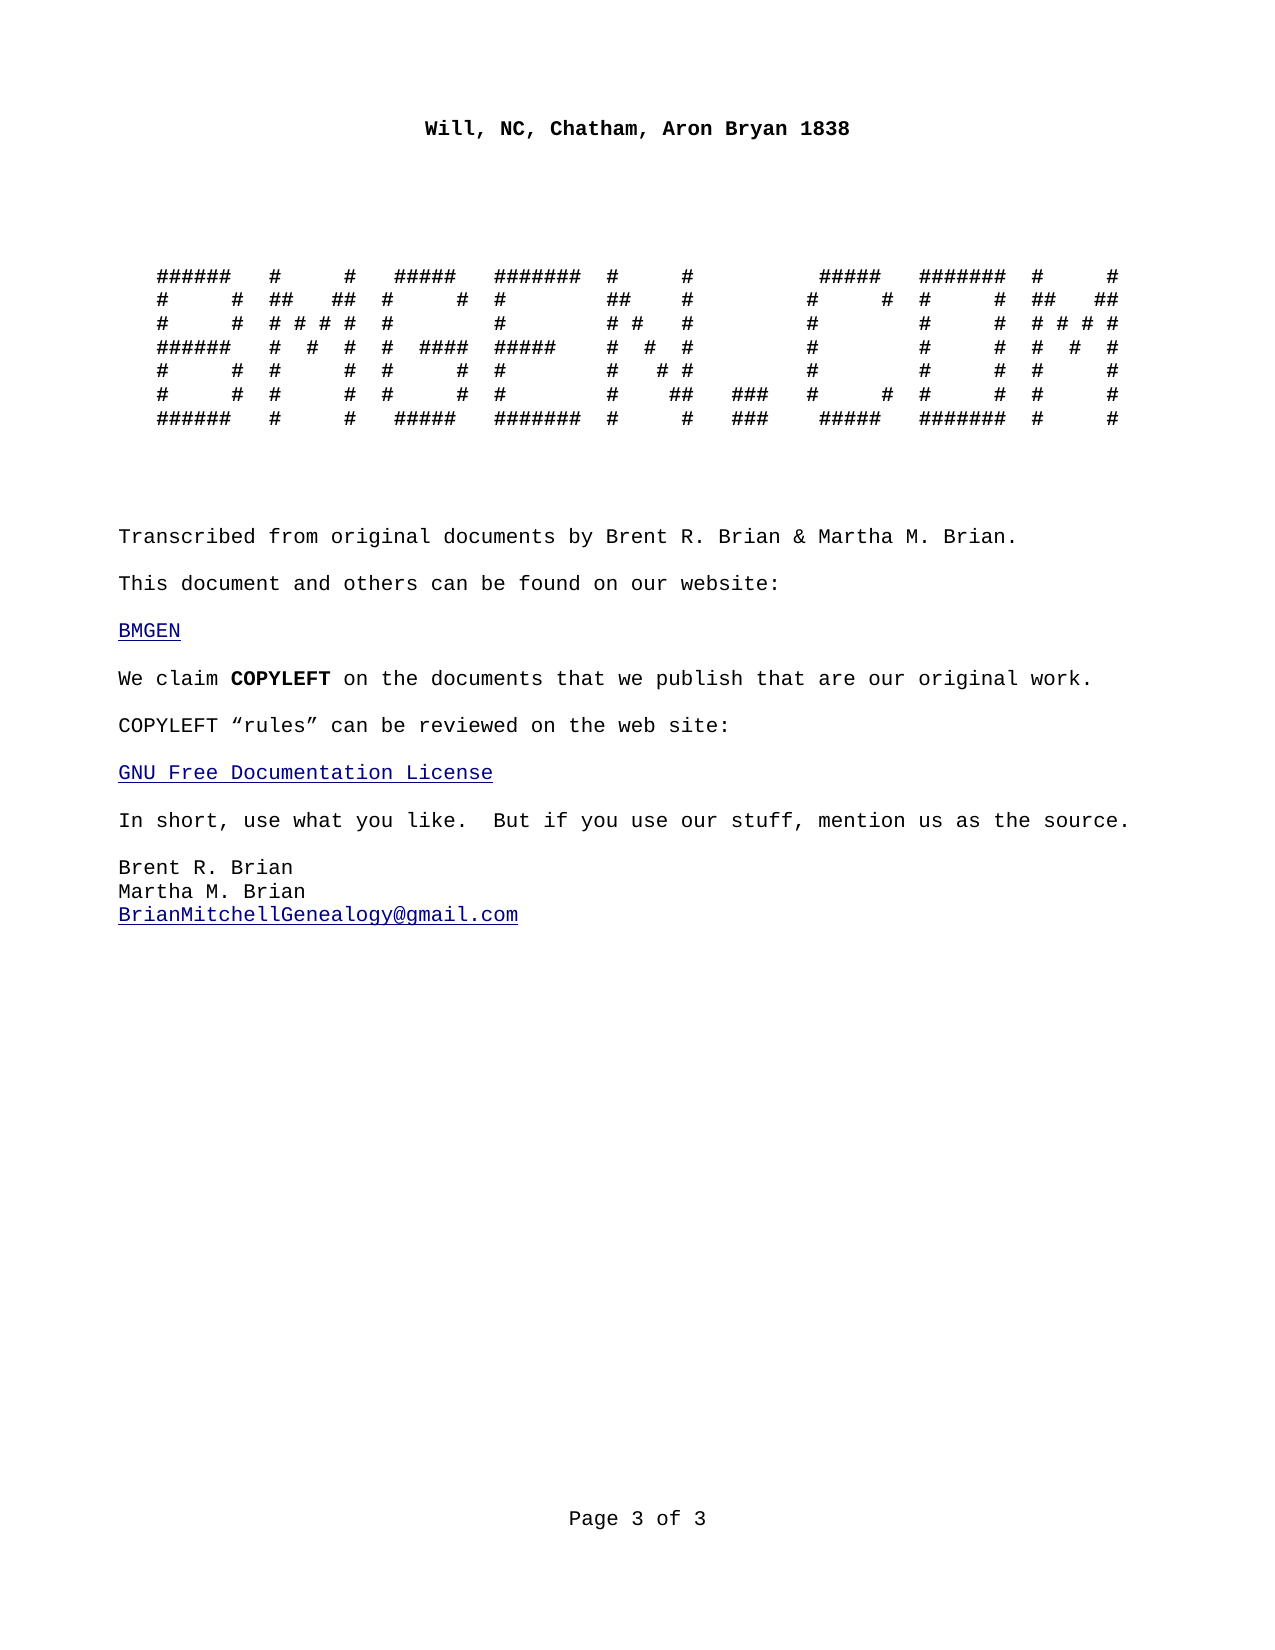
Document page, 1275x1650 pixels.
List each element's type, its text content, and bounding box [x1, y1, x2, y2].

text Martha M. Brian [118, 881, 1157, 904]
text # # ## ## # # # ## # # # # # ## ## [118, 289, 1157, 313]
text # # # # # # # # # # # # # # # [118, 360, 1157, 384]
text ###### # # # # #### ##### # # # # # # # # # [118, 337, 1157, 360]
text Brent R. Brian [118, 857, 1157, 881]
text ###### # # ##### ####### # # ### ##### ####### # # [118, 408, 1157, 431]
text This document and others can be found on our website: [118, 573, 1157, 597]
text We claim COPYLEFT on the documents that we publish that are our original work. [118, 668, 1157, 691]
text # # # # # # # # ## ### # # # # # # [118, 384, 1157, 408]
text # # # # # # # # # # # # # # # # # # [118, 313, 1157, 337]
text ###### # # ##### ####### # # ##### ####### # # [118, 266, 1157, 289]
text COPYLEFT “rules” can be reviewed on the web site: [118, 715, 1157, 739]
text GNU Free Documentation License [118, 762, 1157, 786]
text In short, use what you like. But if you use our stuff, mention us as the source. [118, 810, 1157, 833]
text Transcribed from original documents by Brent R. Brian & Martha M. Brian. [118, 526, 1157, 549]
text BrianMitchellGenealogy@gmail.com [118, 904, 1157, 928]
text BMGEN [118, 621, 1157, 644]
